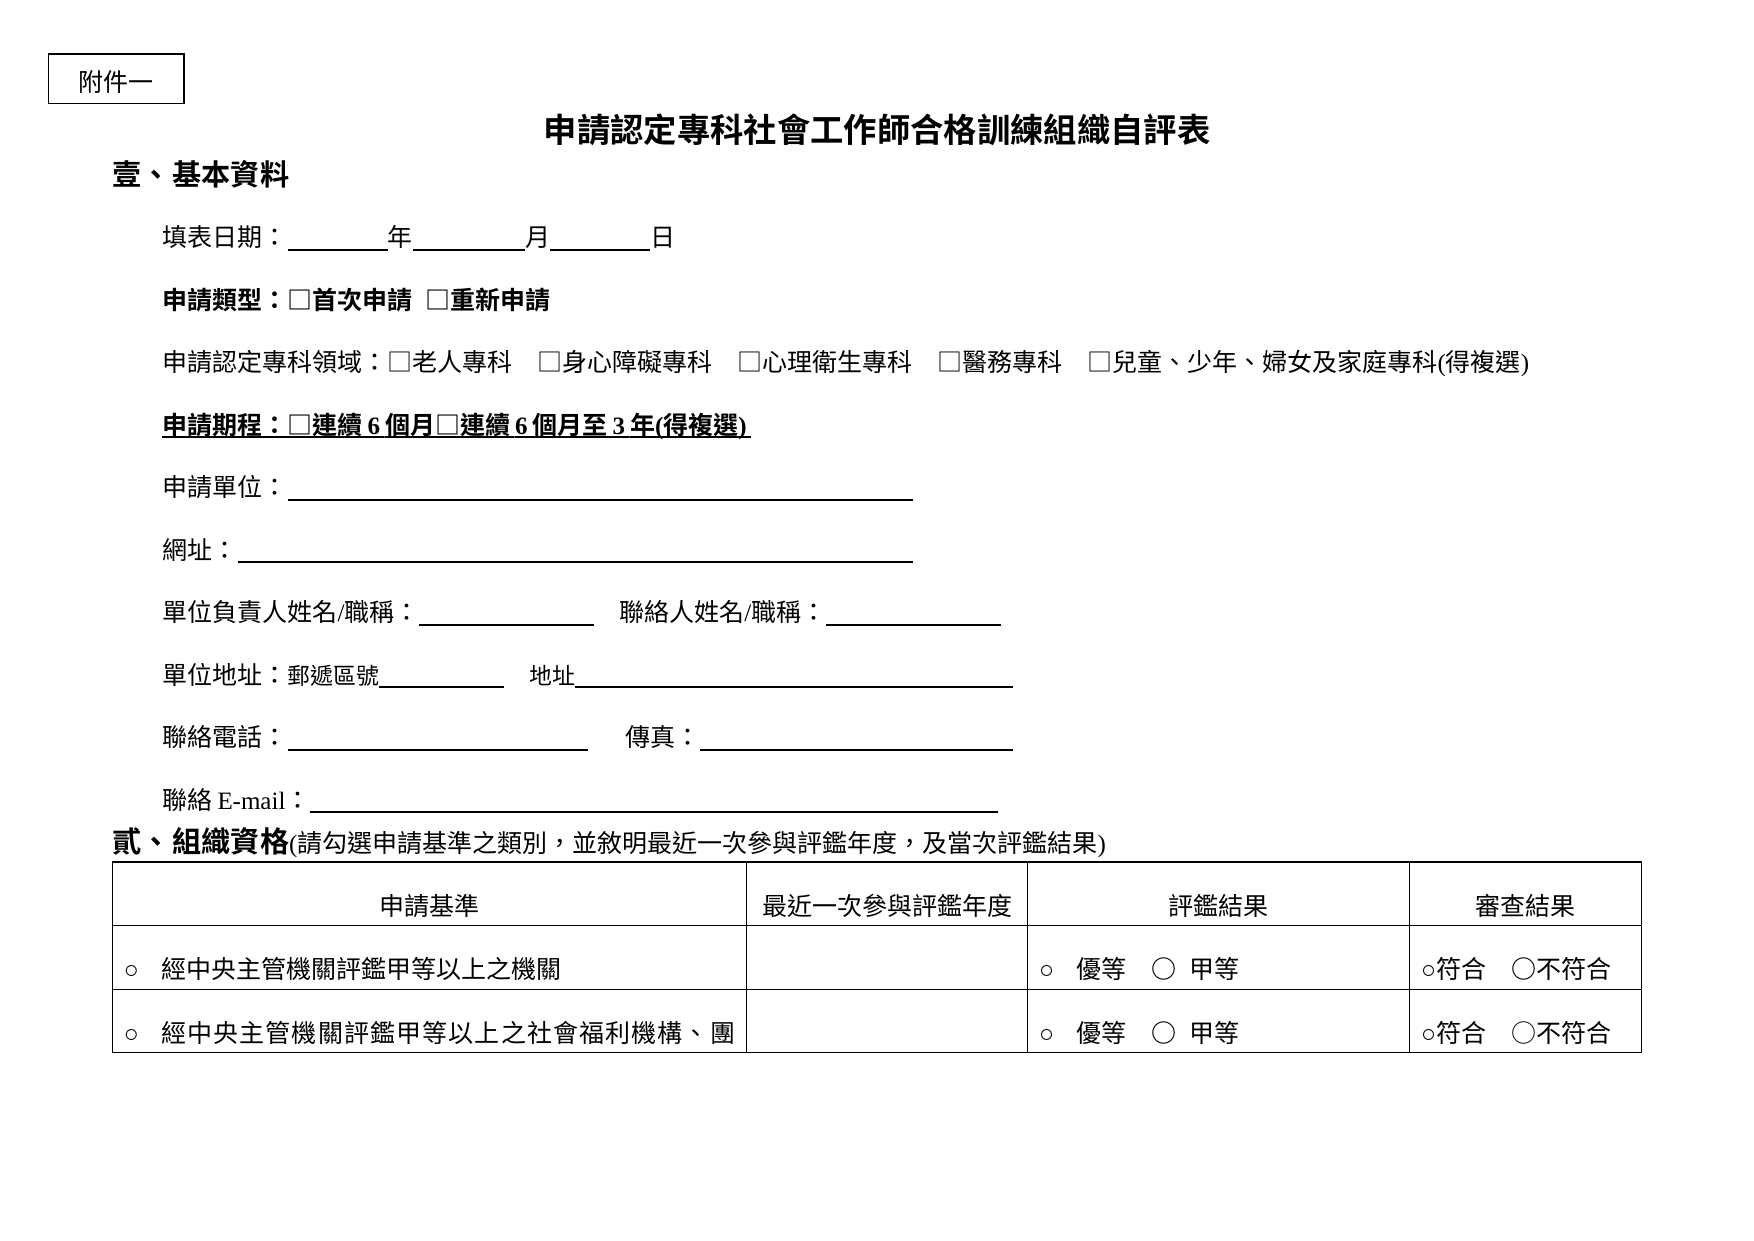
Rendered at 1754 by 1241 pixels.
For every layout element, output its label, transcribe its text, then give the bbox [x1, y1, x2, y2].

table_cell 優等 ○ 甲等 [1028, 990, 1409, 1052]
table_cell 優等 ○ 甲等 [1028, 926, 1409, 988]
text 申請認定專科社會工作師合格訓練組織自評表 [112, 103, 1642, 152]
table_cell [747, 926, 1027, 988]
text 申請類型：□首次申請 □重新申請 [162, 257, 1642, 319]
table_cell [747, 990, 1027, 1052]
table_cell ○符合 ○不符合 [1410, 926, 1641, 988]
text 網址： [162, 507, 1642, 569]
text 申請單位： [162, 444, 1642, 507]
table_header 評鑑結果 [1028, 863, 1409, 925]
text 單位負責人姓名/職稱： 聯絡人姓名/職稱： [162, 569, 1642, 632]
text 申請期程：□連續6個月□連續6個月至3年(得複選) [162, 382, 1642, 444]
text 聯絡E-mail： [162, 757, 1642, 819]
table_cell ○符合 ○不符合 [1410, 990, 1641, 1052]
list 組織資格(請勾選申請基準之類別，並敘明最近一次參與評鑑年度，及當次評鑑結果) [112, 819, 1642, 861]
text 附件一 [64, 62, 168, 95]
table_cell 經中央主管機關評鑑甲等以上之社會福利機構、團體 [113, 990, 746, 1052]
text 填表日期： 年 月 日 [162, 194, 1642, 257]
table_cell 經中央主管機關評鑑甲等以上之機關 [113, 926, 746, 988]
text 聯絡電話： 傳真： [162, 694, 1642, 757]
table_header 審查結果 [1410, 863, 1641, 925]
text 申請認定專科領域：□老人專科 □身心障礙專科 □心理衛生專科 □醫務專科 □兒童、少年、婦女及家庭專科(得複選) [162, 319, 1642, 382]
table_header 最近一次參與評鑑年度 [747, 863, 1027, 925]
text [49, 55, 183, 103]
table_header 申請基準 [113, 863, 746, 925]
text 單位地址：郵遞區號 地址 [162, 632, 1642, 694]
list 基本資料 [112, 152, 1642, 194]
